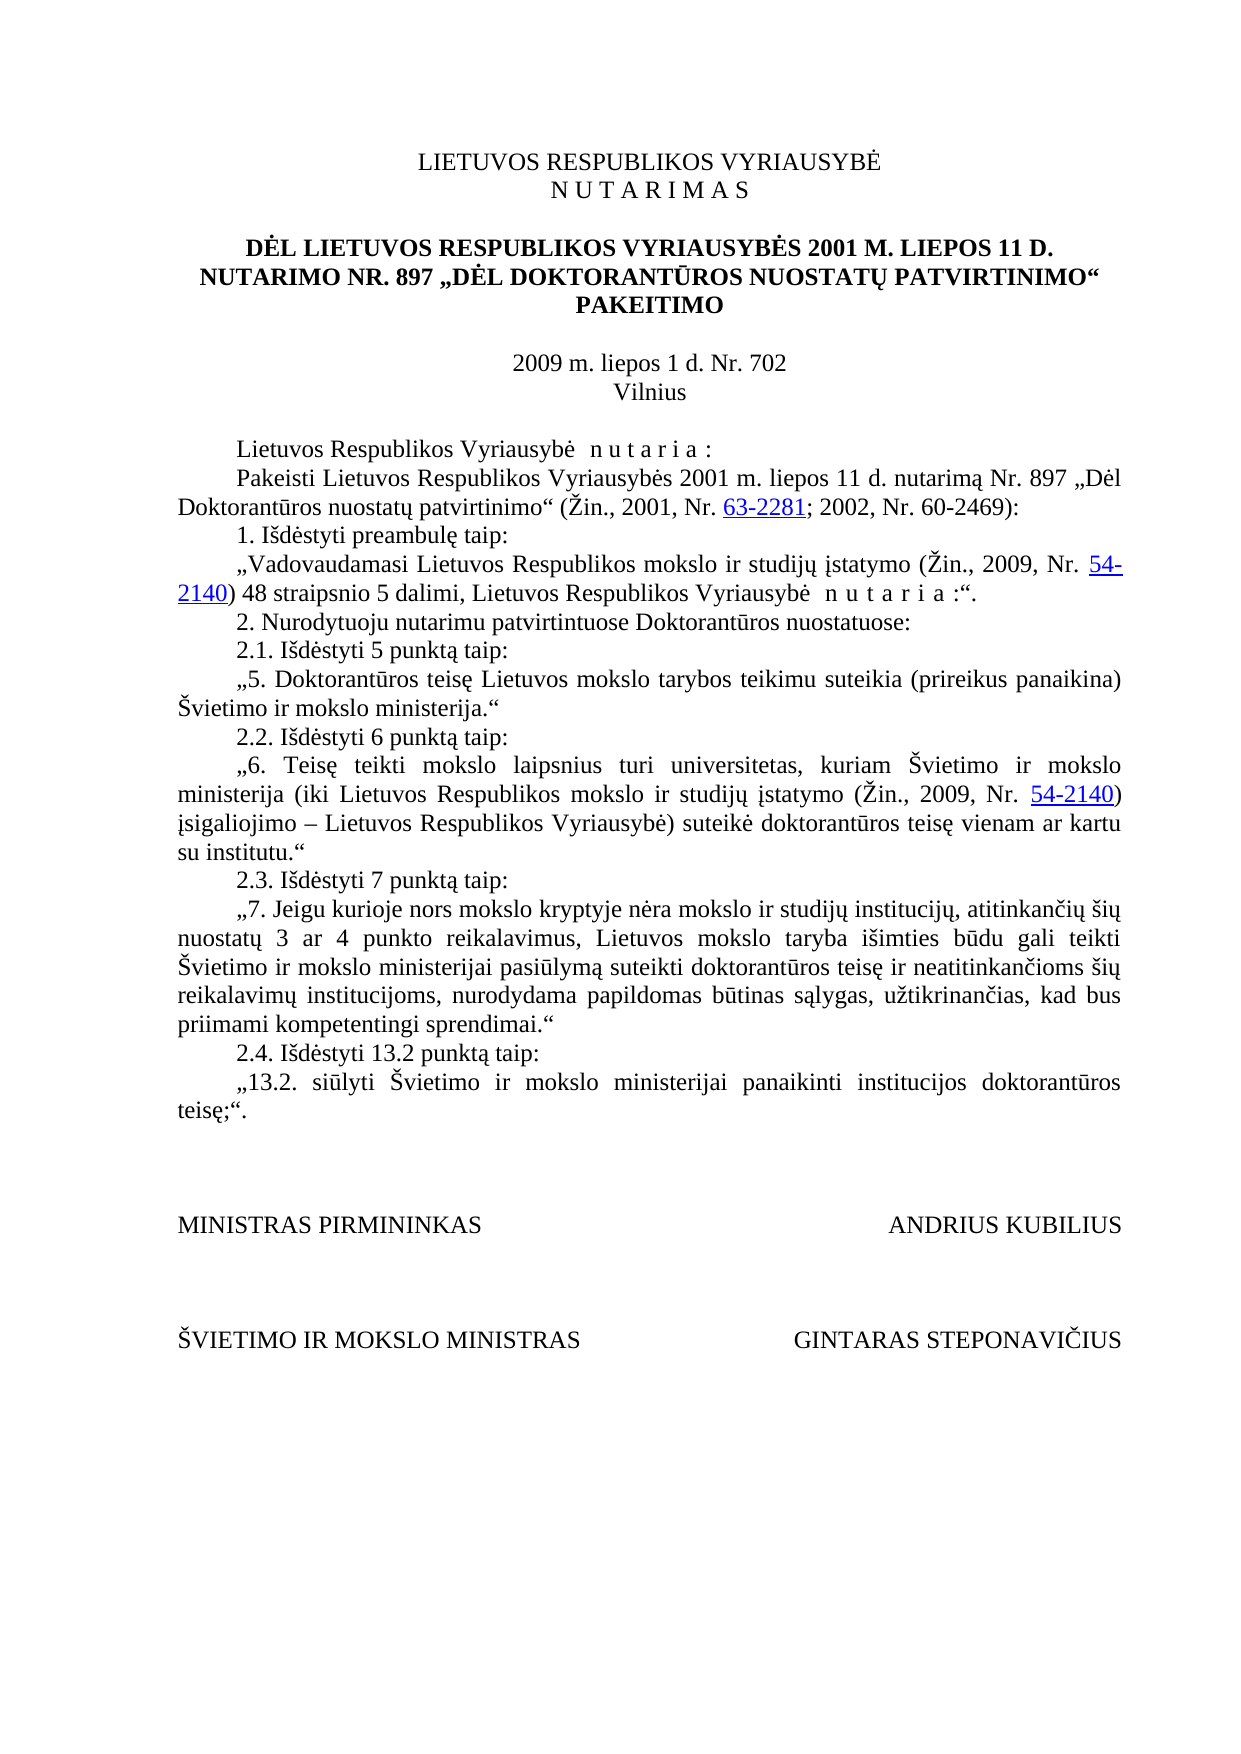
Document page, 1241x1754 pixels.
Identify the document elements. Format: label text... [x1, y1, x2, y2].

text 2.2. Išdėstyti 6 punktą taip: [177, 722, 1122, 751]
text 2. Nurodytuoju nutarimu patvirtintuose Doktorantūros nuostatuose: [177, 607, 1122, 636]
text Vilnius [177, 377, 1122, 406]
text Lietuvos Respublikos Vyriausybė nutaria: [177, 434, 1122, 463]
text 2009 m. liepos 1 d. Nr. 702 [177, 348, 1122, 377]
text Pakeisti Lietuvos Respublikos Vyriausybės 2001 m. liepos 11 d. nutarimą Nr. 897 „Dėl Doktorantūros nuostatų patvirtinimo“ (Žin., 2001, Nr. 63-2281; 2002, Nr. 60-2469): [177, 463, 1122, 521]
text Lietuvos Respublikos Vyriausybė [177, 147, 1122, 176]
text NUTARIMAS [177, 176, 1122, 204]
text „6. Teisę teikti mokslo laipsnius turi universitetas, kuriam Švietimo ir mokslo ministerija (iki Lietuvos Respublikos mokslo ir studijų įstatymo (Žin., 2009, Nr. 54-2140) įsigaliojimo – Lietuvos Respublikos Vyriausybė) suteikė doktorantūros teisę vienam ar kartu su institutu.“ [177, 751, 1122, 866]
text 2.1. Išdėstyti 5 punktą taip: [177, 636, 1122, 664]
text 1. Išdėstyti preambulę taip: [177, 521, 1122, 549]
text 2.3. Išdėstyti 7 punktą taip: [177, 866, 1122, 894]
text „7. Jeigu kurioje nors mokslo kryptyje nėra mokslo ir studijų institucijų, atitinkančių šių nuostatų 3 ar 4 punkto reikalavimus, Lietuvos mokslo taryba išimties būdu gali teikti Švietimo ir mokslo ministerijai pasiūlymą suteikti doktorantūros teisę ir neatitinkančioms šių reikalavimų institucijoms, nurodydama papildomas būtinas sąlygas, užtikrinančias, kad bus priimami kompetentingi sprendimai.“ [177, 894, 1122, 1038]
text 2.4. Išdėstyti 13.2 punktą taip: [177, 1038, 1122, 1067]
text ŠVIETIMO IR MOKSLO MINISTRAS GINTARAS STEPONAVIČIUS [177, 1326, 1122, 1354]
text MINISTRAS PIRMININKAS ANDRIUS KUBILIUS [177, 1211, 1122, 1239]
text „5. Doktorantūros teisę Lietuvos mokslo tarybos teikimu suteikia (prireikus panaikina) Švietimo ir mokslo ministerija.“ [177, 664, 1122, 722]
text „13.2. siūlyti Švietimo ir mokslo ministerijai panaikinti institucijos doktorantūros teisę;“. [177, 1067, 1122, 1124]
text DĖL LIETUVOS RESPUBLIKOS VYRIAUSYBĖS 2001 M. LIEPOS 11 D. NUTARIMO NR. 897 „DĖL DOKTORANTŪROS NUOSTATŲ PATVIRTINIMO“ PAKEITIMO [177, 233, 1122, 319]
text „Vadovaudamasi Lietuvos Respublikos mokslo ir studijų įstatymo (Žin., 2009, Nr. 54-2140) 48 straipsnio 5 dalimi, Lietuvos Respublikos Vyriausybė nutaria:“. [177, 549, 1122, 607]
